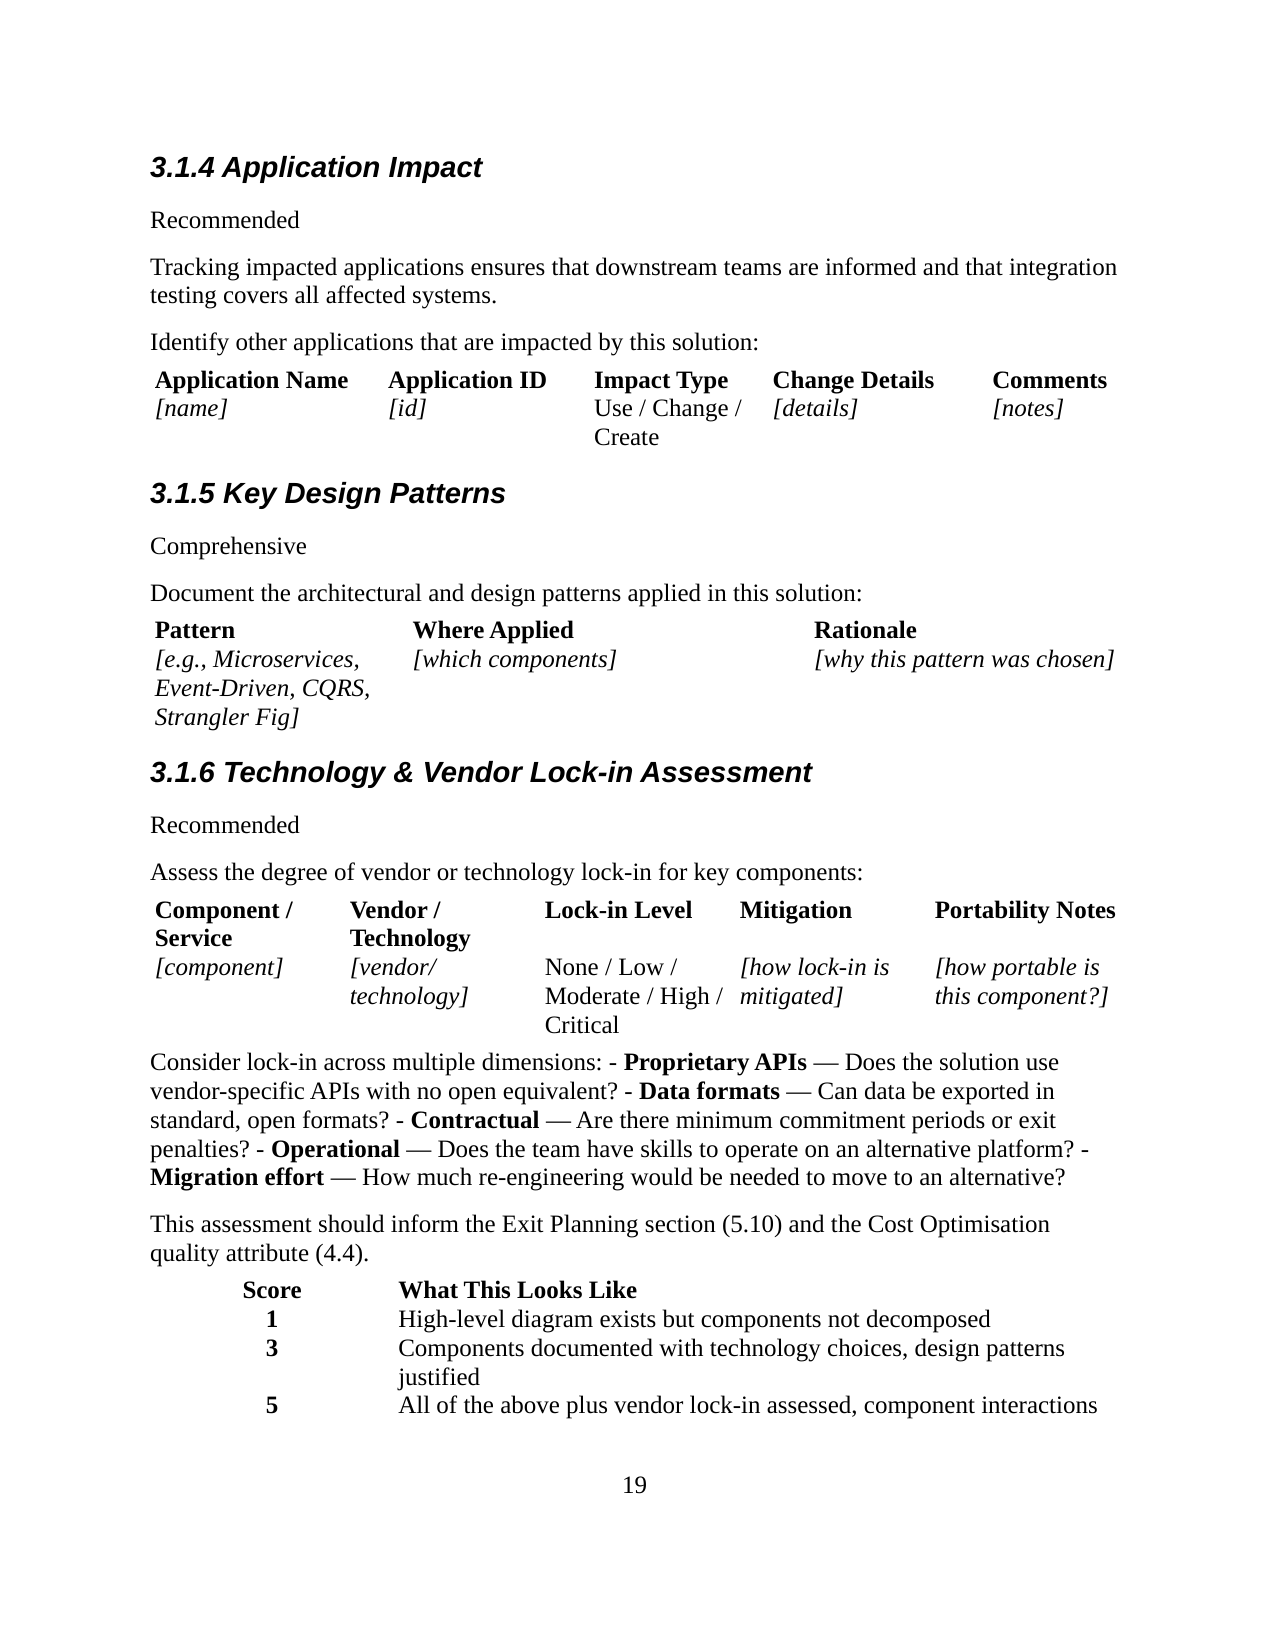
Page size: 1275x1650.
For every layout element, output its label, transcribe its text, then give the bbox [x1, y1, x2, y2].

text Comprehensive [150, 531, 1125, 560]
text Assess the degree of vendor or technology lock-in for key components: [150, 857, 1125, 886]
table_header Comments [988, 365, 1125, 393]
table_cell Components documented with technology choices, design patterns justified [394, 1333, 1125, 1391]
table_cell [component] [150, 952, 345, 1038]
table_cell [vendor/technology] [345, 952, 540, 1038]
table_cell [id] [384, 394, 589, 451]
table_header Score [150, 1276, 394, 1304]
table_cell [e.g., Microservices, Event-Driven, CQRS, Strangler Fig] [150, 644, 408, 730]
table_header Portability Notes [930, 895, 1125, 952]
subtitle 3.1.4 Application Impact [150, 150, 1125, 183]
table_cell All of the above plus vendor lock-in assessed, component interactions [394, 1391, 1125, 1419]
table_header What This Looks Like [394, 1276, 1125, 1304]
table_header Pattern [150, 615, 408, 644]
table_header Application ID [384, 365, 589, 393]
subtitle 3.1.6 Technology & Vendor Lock-in Assessment [150, 755, 1125, 789]
table_header Change Details [768, 365, 988, 393]
table_header Where Applied [408, 615, 809, 644]
table_header Application Name [150, 365, 383, 393]
text Document the architectural and design patterns applied in this solution: [150, 578, 1125, 606]
table_header Impact Type [589, 365, 768, 393]
table_cell High-level diagram exists but components not decomposed [394, 1304, 1125, 1333]
table_header Vendor / Technology [345, 895, 540, 952]
table_cell [how portable is this component?] [930, 952, 1125, 1038]
table_header Component / Service [150, 895, 345, 952]
table_cell [details] [768, 394, 988, 451]
table_cell 3 [150, 1333, 394, 1391]
table_cell None / Low / Moderate / High / Critical [540, 952, 735, 1038]
table_cell [why this pattern was chosen] [810, 644, 1125, 730]
table_cell 5 [150, 1391, 394, 1419]
text Recommended [150, 810, 1125, 839]
text Recommended [150, 205, 1125, 234]
table_header Mitigation [735, 895, 930, 952]
table_header Rationale [810, 615, 1125, 644]
text Identify other applications that are impacted by this solution: [150, 327, 1125, 356]
text Tracking impacted applications ensures that downstream teams are informed and that integration testing covers all affected systems. [150, 252, 1125, 309]
table_cell [which components] [408, 644, 809, 730]
table_cell [notes] [988, 394, 1125, 451]
text This assessment should inform the Exit Planning section (5.10) and the Cost Optimisation quality attribute (4.4). [150, 1209, 1125, 1267]
table_cell 1 [150, 1304, 394, 1333]
subtitle 3.1.5 Key Design Patterns [150, 476, 1125, 509]
table_cell [how lock-in is mitigated] [735, 952, 930, 1038]
table_header Lock-in Level [540, 895, 735, 952]
table_cell Use / Change / Create [589, 394, 768, 451]
table_cell [name] [150, 394, 383, 451]
text Consider lock-in across multiple dimensions: - Proprietary APIs — Does the solution use vendor-specific APIs with no open equivalent? - Data formats — Can data be exported in standard, open formats? - Contractual — Are there minimum commitment periods or exit penalties? - Operational — Does the team have skills to operate on an alternative platform? - Migration effort — How much re-engineering would be needed to move to an alternative? [150, 1047, 1125, 1191]
